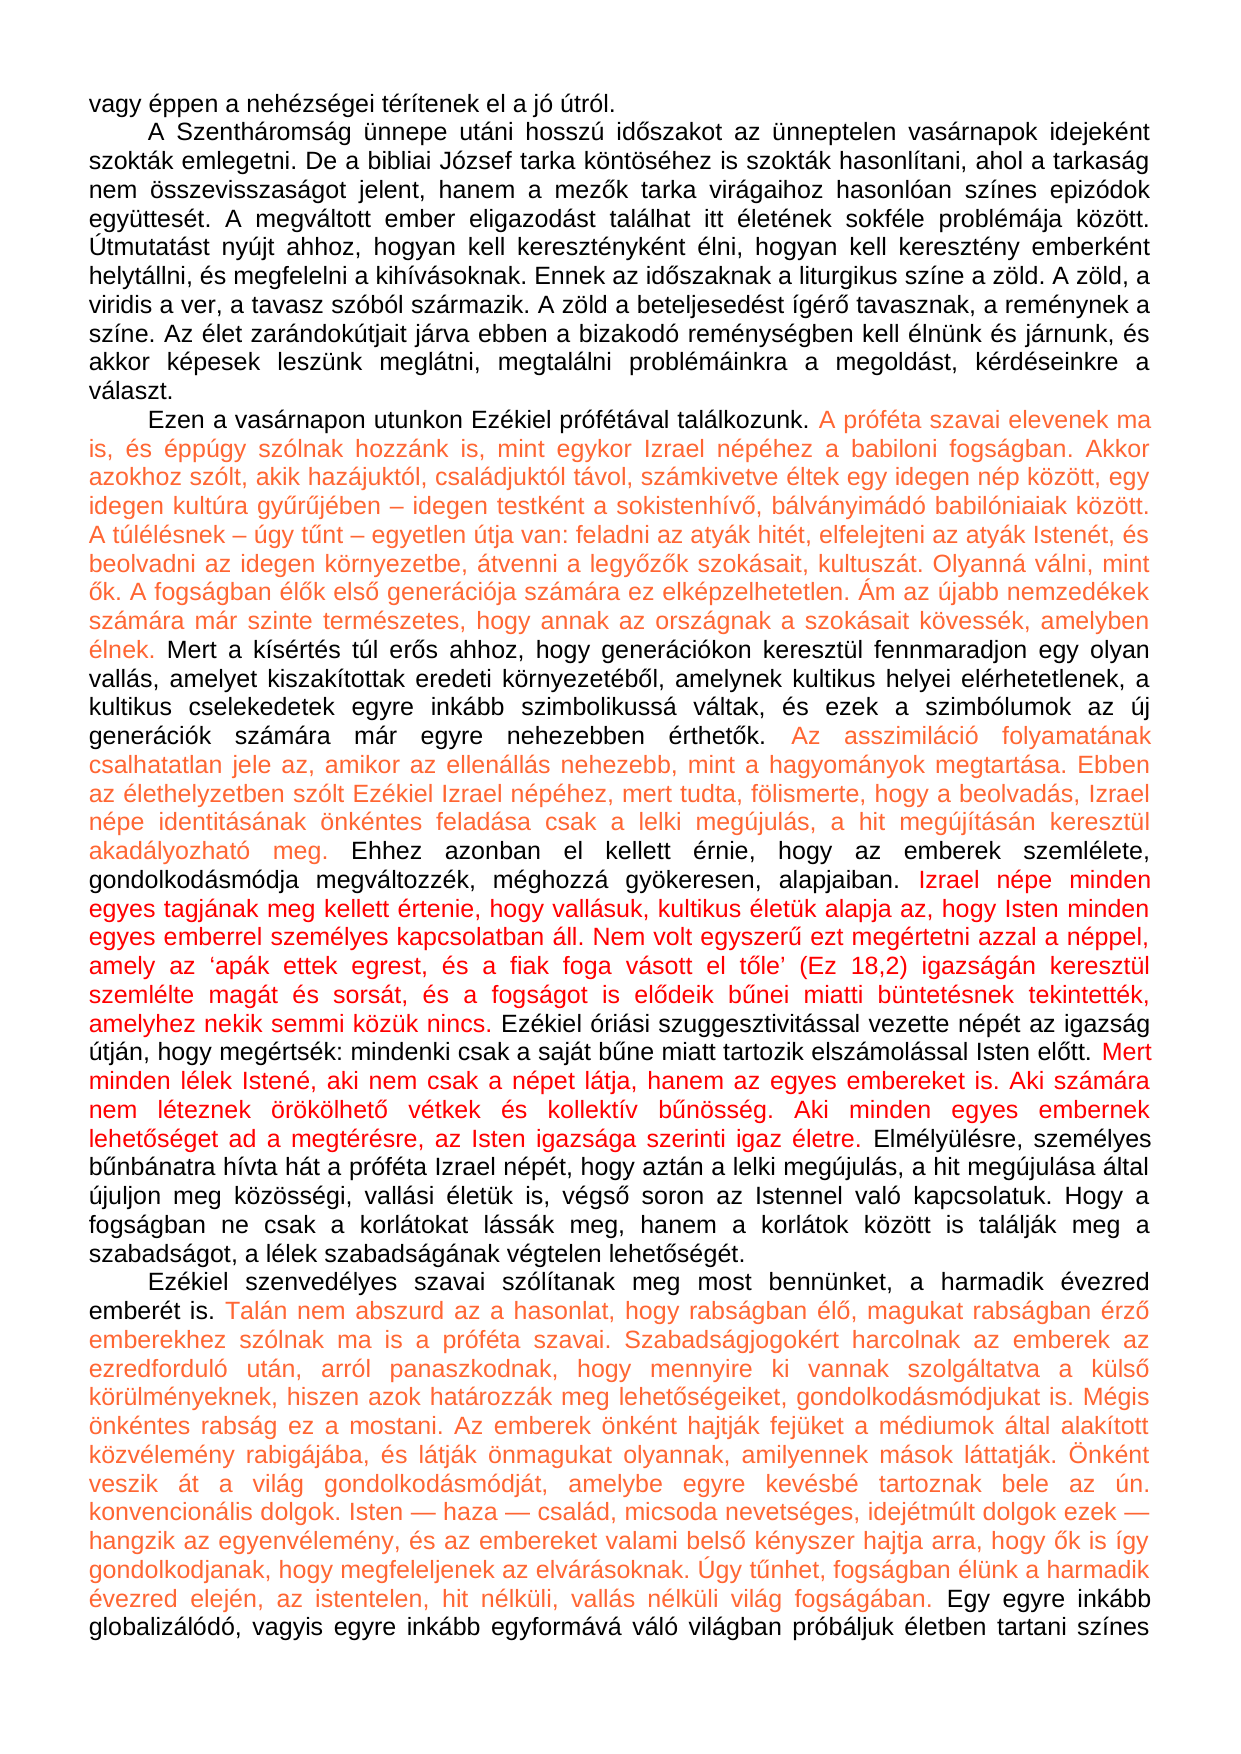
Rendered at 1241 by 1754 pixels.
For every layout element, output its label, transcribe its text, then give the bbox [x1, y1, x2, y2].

text Ezen a vasárnapon utunkon Ezékiel prófétával találkozunk. A próféta szavai elevenek ma is, és éppúgy szólnak hozzánk is, mint egykor Izrael népéhez a babiloni fogságban. Akkor azokhoz szólt, akik hazájuktól, családjuktól távol, számkivetve éltek egy idegen nép között, egy idegen kultúra gyűrűjében – idegen testként a sokistenhívő, bálványimádó babilóniaiak között. A túlélésnek – úgy tűnt – egyetlen útja van: feladni az atyák hitét, elfelejteni az atyák Istenét, és beolvadni az idegen környezetbe, átvenni a legyőzők szokásait, kultuszát. Olyanná válni, mint ők. A fogságban élők első generációja számára ez elképzelhetetlen. Ám az újabb nemzedékek számára már szinte természetes, hogy annak az országnak a szokásait kövessék, amelyben élnek. Mert a kísértés túl erős ahhoz, hogy generációkon keresztül fennmaradjon egy olyan vallás, amelyet kiszakítottak eredeti környezetéből, amelynek kultikus helyei elérhetetlenek, a kultikus cselekedetek egyre inkább szimbolikussá váltak, és ezek a szimbólumok az új generációk számára már egyre nehezebben érthetők. Az asszimiláció folyamatának csalhatatlan jele az, amikor az ellenállás nehezebb, mint a hagyományok megtartása. Ebben az élethelyzetben szólt Ezékiel Izrael népéhez, mert tudta, fölismerte, hogy a beolvadás, Izrael népe identitásának önkéntes feladása csak a lelki megújulás, a hit megújításán keresztül akadályozható meg. Ehhez azonban el kellett érnie, hogy az emberek szemlélete, gondolkodásmódja megváltozzék, méghozzá gyökeresen, alapjaiban. Izrael népe minden egyes tagjának meg kellett értenie, hogy vallásuk, kultikus életük alapja az, hogy Isten minden egyes emberrel személyes kapcsolatban áll. Nem volt egyszerű ezt megértetni azzal a néppel, amely az ‘apák ettek egrest, és a fiak foga vásott el tőle’ (Ez 18,2) igazságán keresztül szemlélte magát és sorsát, és a fogságot is elődeik bűnei miatti büntetésnek tekintették, amelyhez nekik semmi közük nincs. Ezékiel óriási szuggesztivitással vezette népét az igazság útján, hogy megértsék: mindenki csak a saját bűne miatt tartozik elszámolással Isten előtt. Mert minden lélek Istené, aki nem csak a népet látja, hanem az egyes embereket is. Aki számára nem léteznek örökölhető vétkek és kollektív bűnösség. Aki minden egyes embernek lehetőséget ad a megtérésre, az Isten igazsága szerinti igaz életre. Elmélyülésre, személyes bűnbánatra hívta hát a próféta Izrael népét, hogy aztán a lelki megújulás, a hit megújulása által újuljon meg közösségi, vallási életük is, végső soron az Istennel való kapcsolatuk. Hogy a fogságban ne csak a korlátokat lássák meg, hanem a korlátok között is találják meg a szabadságot, a lélek szabadságának végtelen lehetőségét. [88, 405, 1152, 1267]
text A Szentháromság ünnepe utáni hosszú időszakot az ünneptelen vasárnapok idejeként szokták emlegetni. De a bibliai József tarka köntöséhez is szokták hasonlítani, ahol a tarkaság nem összevisszaságot jelent, hanem a mezők tarka virágaihoz hasonlóan színes epizódok együttesét. A megváltott ember eligazodást találhat itt életének sokféle problémája között. Útmutatást nyújt ahhoz, hogyan kell keresztényként élni, hogyan kell keresztény emberként helytállni, és megfelelni a kihívásoknak. Ennek az időszaknak a liturgikus színe a zöld. A zöld, a viridis a ver, a tavasz szóból származik. A zöld a beteljesedést ígérő tavasznak, a reménynek a színe. Az élet zarándokútjait járva ebben a bizakodó reménységben kell élnünk és járnunk, és akkor képesek leszünk meglátni, megtalálni problémáinkra a megoldást, kérdéseinkre a választ. [88, 117, 1152, 405]
text Ezékiel szenvedélyes szavai szólítanak meg most bennünket, a harmadik évezred emberét is. Talán nem abszurd az a hasonlat, hogy rabságban élő, magukat rabságban érző emberekhez szólnak ma is a próféta szavai. Szabadságjogokért harcolnak az emberek az ezredforduló után, arról panaszkodnak, hogy mennyire ki vannak szolgáltatva a külső körülményeknek, hiszen azok határozzák meg lehetőségeiket, gondolkodásmódjukat is. Mégis önkéntes rabság ez a mostani. Az emberek önként hajtják fejüket a médiumok által alakított közvélemény rabigájába, és látják önmagukat olyannak, amilyennek mások láttatják. Önként veszik át a világ gondolkodásmódját, amelybe egyre kevésbé tartoznak bele az ún. konvencionális dolgok. Isten ― haza ― család, micsoda nevetséges, idejétmúlt dolgok ezek ― hangzik az egyenvélemény, és az embereket valami belső kényszer hajtja arra, hogy ők is így gondolkodjanak, hogy megfeleljenek az elvárásoknak. Úgy tűnhet, fogságban élünk a harmadik évezred elején, az istentelen, hit nélküli, vallás nélküli világ fogságában. Egy egyre inkább globalizálódó, vagyis egyre inkább egyformává váló világban próbáljuk életben tartani színes [88, 1267, 1152, 1641]
text vagy éppen a nehézségei térítenek el a jó útról. [88, 88, 1152, 117]
